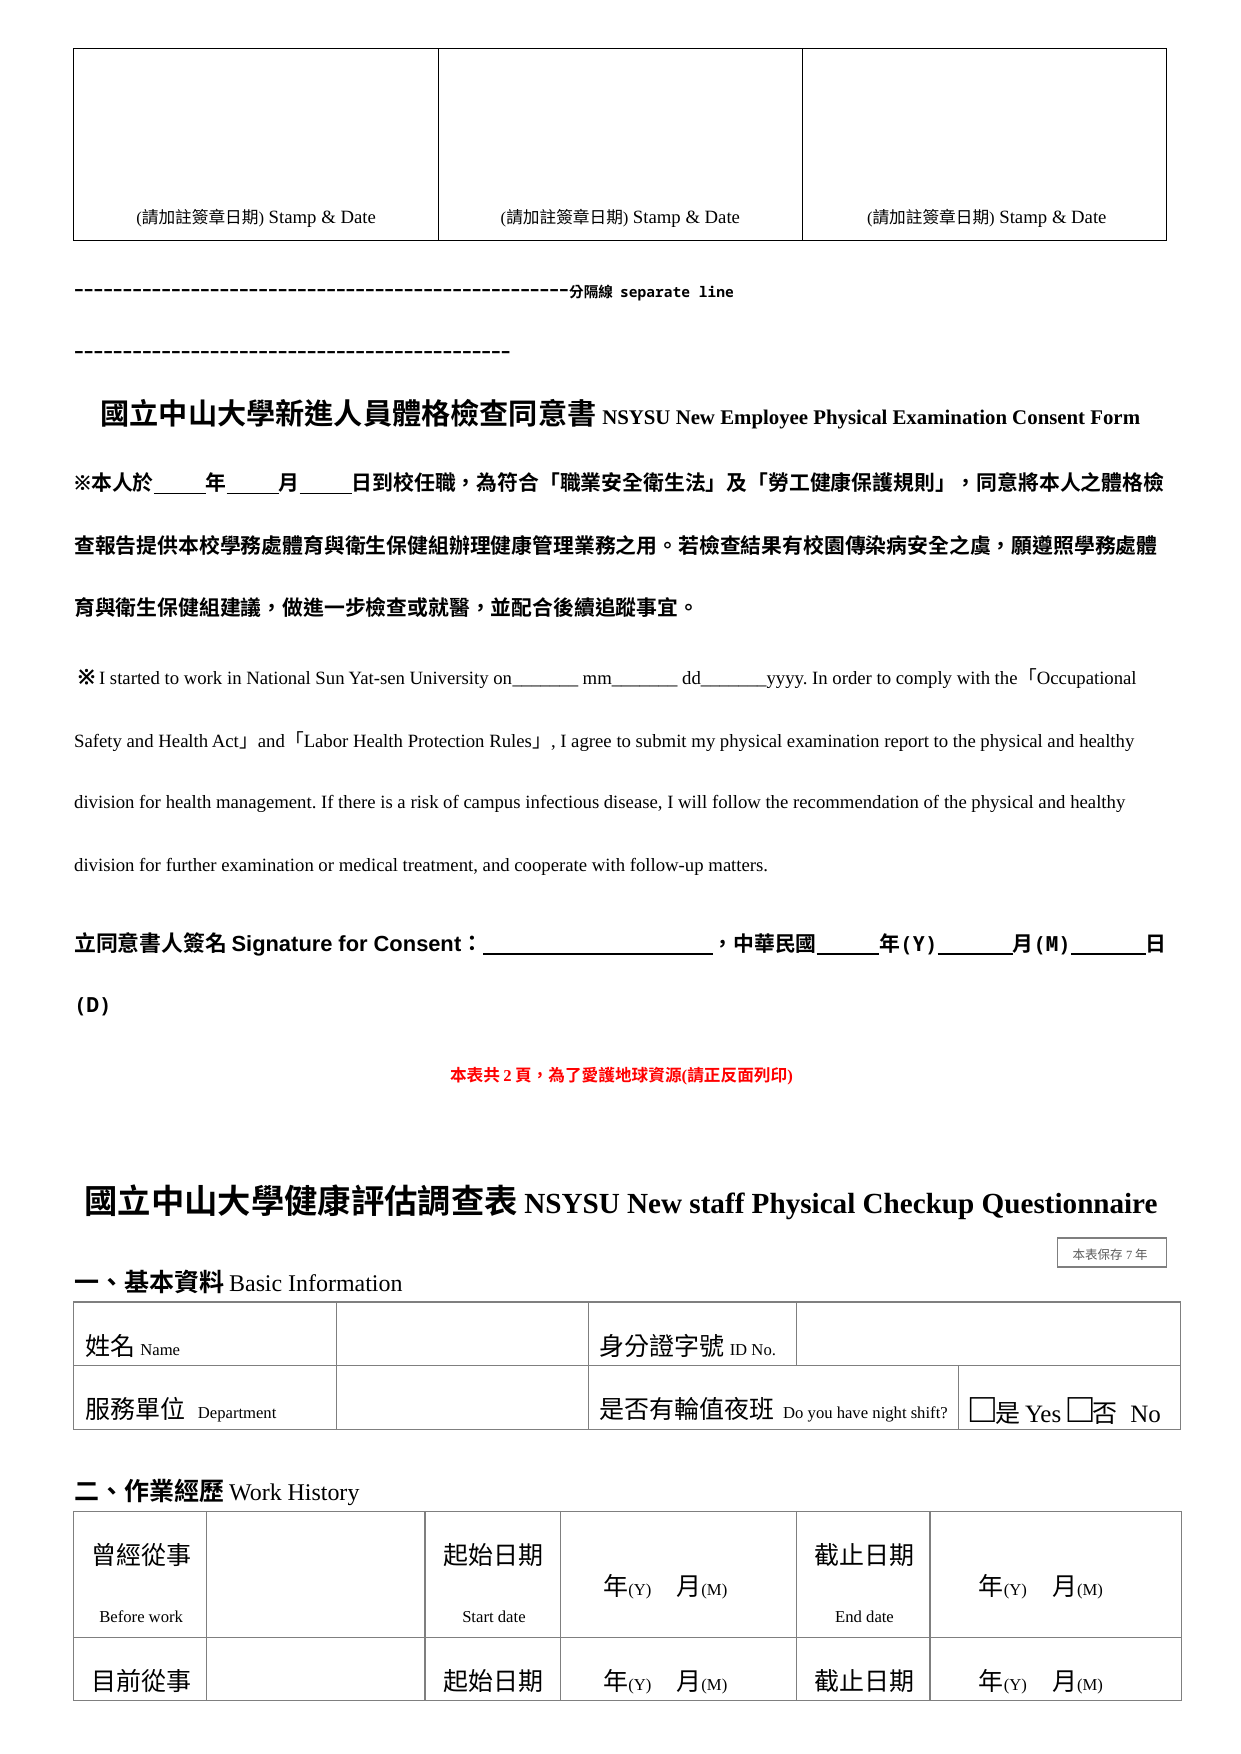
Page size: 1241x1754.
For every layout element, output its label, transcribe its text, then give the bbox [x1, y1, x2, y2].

table_cell (請加註簽章日期) Stamp & Date [439, 49, 802, 240]
text ※本人於 年 月 日到校任職，為符合「職業安全衛生法」及「勞工健康保護規則」，同意將本人之體格檢查報告提供本校學務處體育與衛生保健組辦理健康管理業務之用。若檢查結果有校園傳染病安全之虞，願遵照學務處體育與衛生保健組建議，做進一步檢查或就醫，並配合後續追蹤事宜。 [74, 440, 1167, 628]
text 國立中山大學健康評估調查表NSYSU New staff Physical Checkup Questionnaire [74, 1158, 1168, 1220]
table_header [797, 1303, 1180, 1365]
text 立同意書人簽名Signature for Consent： ，中華民國 年(Y) 月(M) 日(D) [74, 900, 1167, 1025]
table_header [207, 1512, 424, 1637]
table_cell 截止日期 [797, 1638, 929, 1700]
table_cell □是Yes □否 No [959, 1366, 1180, 1428]
table_cell [337, 1366, 588, 1428]
table_cell 服務單位 Department [74, 1366, 336, 1428]
text 二、作業經歷Work History [74, 1448, 1168, 1511]
table_cell (請加註簽章日期) Stamp & Date [803, 49, 1166, 240]
table_cell 年(Y) 月(M) [561, 1638, 796, 1700]
text 本表共2頁，為了愛護地球資源(請正反面列印) [74, 1033, 1168, 1095]
table_cell (請加註簽章日期) Stamp & Date [74, 49, 438, 240]
table_header 截止日期 End date [797, 1512, 929, 1637]
table_header 起始日期 Start date [426, 1512, 560, 1637]
text 一、基本資料Basic Information [74, 1239, 1168, 1301]
text ---------------------------------------------------分隔線 separate line --------------------------------------------- [74, 245, 1167, 370]
table_header 姓名Name [74, 1303, 336, 1365]
table_header 身分證字號ID No. [589, 1303, 796, 1365]
table_header [337, 1303, 588, 1365]
table_header 年(Y) 月(M) [931, 1512, 1181, 1637]
table_header 曾經從事 Before work [74, 1512, 206, 1637]
text ※I started to work in National Sun Yat-sen University on­­_______ mm_______ dd_______yyyy. In order to comply with the「Occupational Safety and Health Act」and「Labor Health Protection Rules」, I agree to submit my physical examination report to the physical and healthy division for health management. If there is a risk of campus infectious disease, I will follow the recommendation of the physical and healthy division for further examination or medical treatment, and cooperate with follow-up matters. [74, 635, 1167, 885]
table_cell 年(Y) 月(M) [931, 1638, 1181, 1700]
table_header 年(Y) 月(M) [561, 1512, 796, 1637]
text 國立中山大學新進人員體格檢查同意書NSYSU New Employee Physical Examination Consent Form [74, 370, 1167, 433]
table_cell 起始日期 [426, 1638, 560, 1700]
table_cell 目前從事 [74, 1638, 206, 1700]
table_cell 是否有輪值夜班 Do you have night shift? [589, 1366, 958, 1428]
table_cell [207, 1638, 424, 1700]
